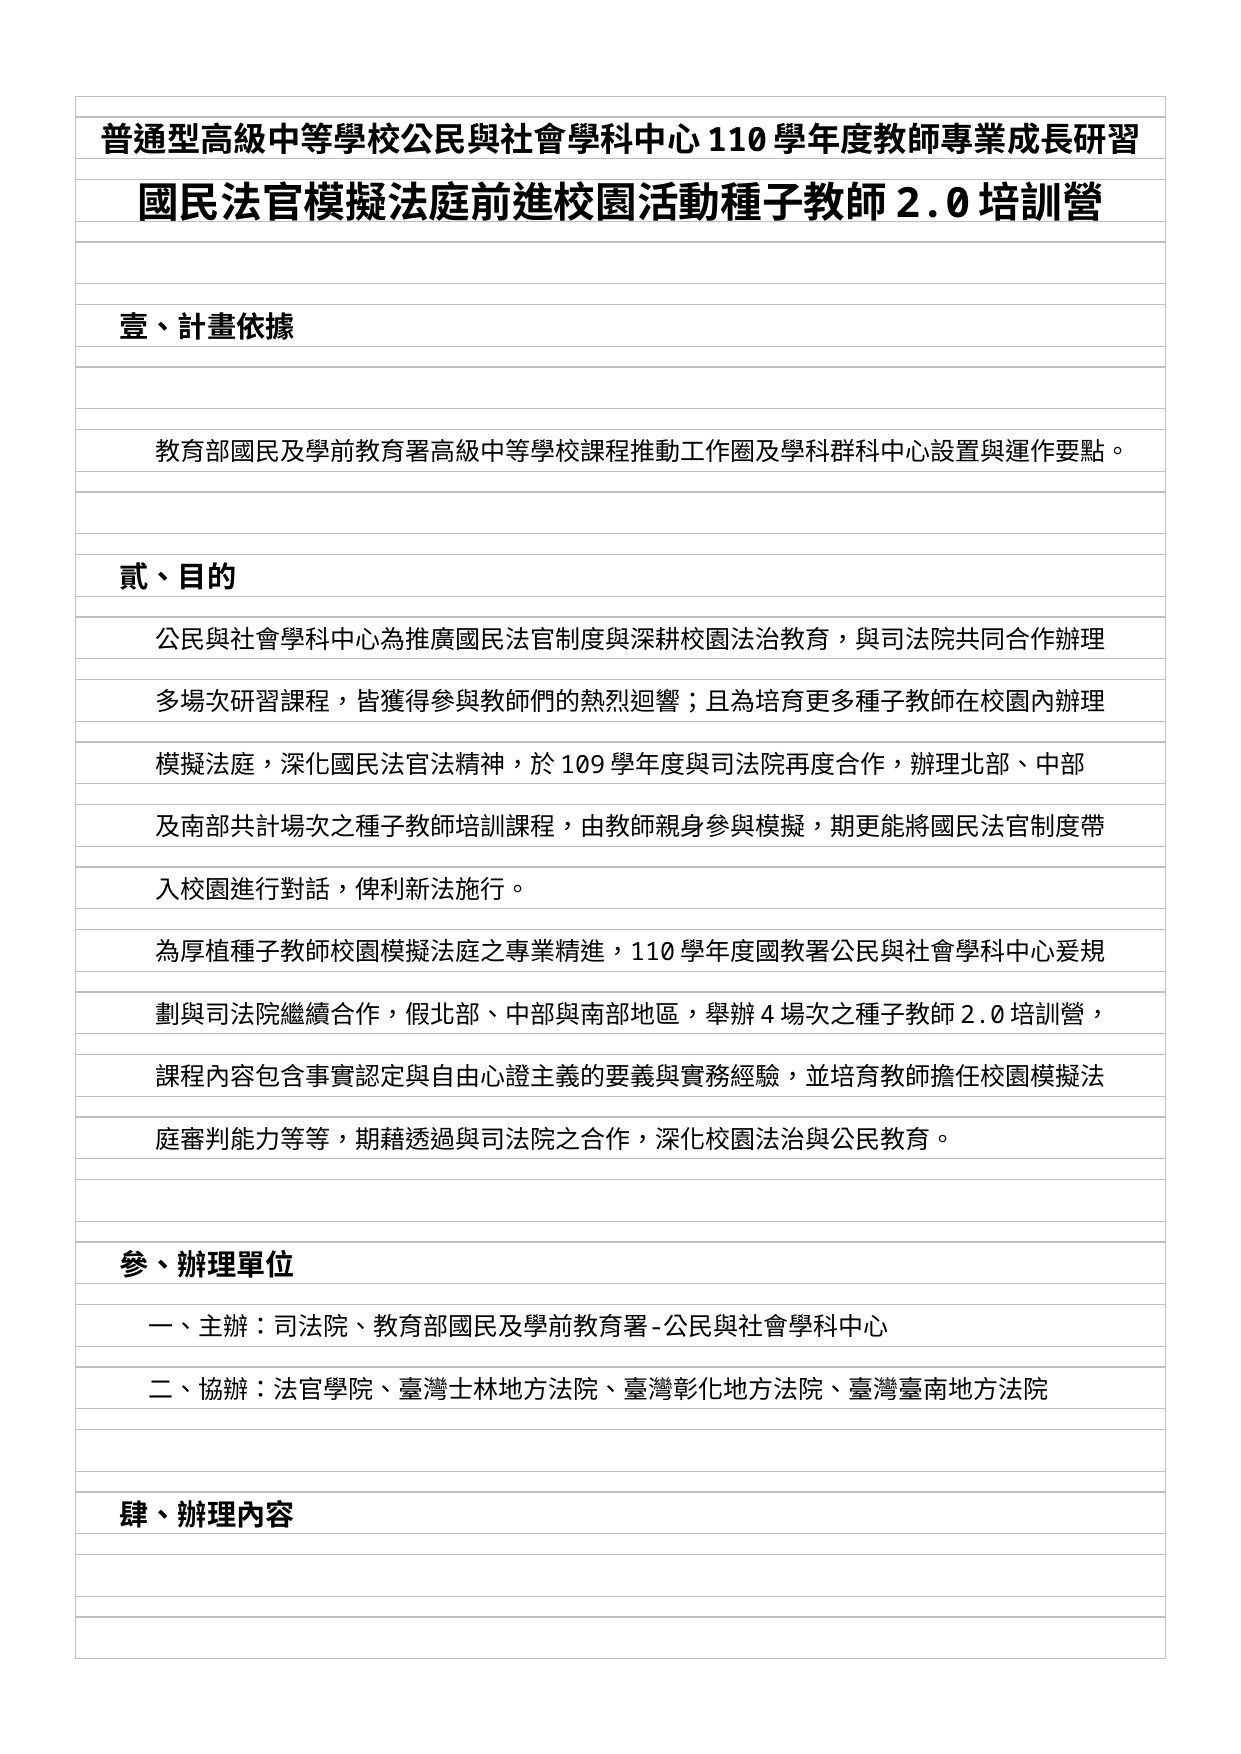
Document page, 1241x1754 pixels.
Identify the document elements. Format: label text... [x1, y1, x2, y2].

text [76, 97, 1165, 116]
text 二、協辦：法官學院、臺灣士林地方法院、臺灣彰化地方法院、臺灣臺南地方法院 [119, 1368, 1165, 1408]
text [155, 1034, 1109, 1054]
text [155, 347, 1165, 366]
text [76, 159, 1165, 179]
text [119, 1284, 1165, 1304]
text [155, 972, 1109, 991]
text 參、辦理單位 [119, 1243, 1165, 1283]
text [155, 722, 1109, 741]
text [155, 409, 1165, 429]
text 教育部國民及學前教育署高級中等學校課程推動工作圈及學科群科中心設置與運作要點。 [155, 430, 1165, 471]
text [155, 1097, 1109, 1116]
text [119, 1472, 1165, 1491]
text [155, 909, 1109, 929]
text 為厚植種子教師校園模擬法庭之專業精進，110學年度國教署公民與社會學科中心爰規 [155, 930, 1109, 971]
text [155, 659, 1109, 679]
text [155, 847, 1109, 866]
text 入校園進行對話，俾利新法施行。 [155, 868, 1109, 908]
text 庭審判能力等等，期藉透過與司法院之合作，深化校園法治與公民教育。 [155, 1118, 1109, 1158]
text [119, 284, 1165, 304]
text 課程內容包含事實認定與自由心證主義的要義與實務經驗，並培育教師擔任校園模擬法 [155, 1055, 1109, 1096]
text [119, 534, 1165, 554]
text 貳、目的 [119, 555, 1165, 596]
text [155, 784, 1109, 804]
text 壹、計畫依據 [119, 305, 1165, 346]
text 模擬法庭，深化國民法官法精神，於109學年度與司法院再度合作，辦理北部、中部 [155, 743, 1109, 783]
text 一、主辦：司法院、教育部國民及學前教育署-公民與社會學科中心 [119, 1305, 1165, 1346]
text 及南部共計場次之種子教師培訓課程，由教師親身參與模擬，期更能將國民法官制度帶 [155, 805, 1109, 846]
text [155, 368, 1165, 408]
text [155, 597, 1109, 616]
text [155, 472, 1165, 491]
text 普通型高級中等學校公民與社會學科中心110學年度教師專業成長研習 [76, 118, 1165, 158]
text 多場次研習課程，皆獲得參與教師們的熱烈迴響；且為培育更多種子教師在校園內辦理 [155, 680, 1109, 721]
text [119, 1347, 1165, 1366]
text [155, 493, 1165, 533]
text [119, 1222, 1165, 1241]
text 國民法官模擬法庭前進校園活動種子教師2.0培訓營 [76, 180, 1165, 221]
text 公民與社會學科中心為推廣國民法官制度與深耕校園法治教育，與司法院共同合作辦理 [155, 618, 1109, 658]
text 肆、辦理內容 [119, 1493, 1165, 1533]
text 劃與司法院繼續合作，假北部、中部與南部地區，舉辦4場次之種子教師2.0培訓營， [155, 993, 1109, 1033]
